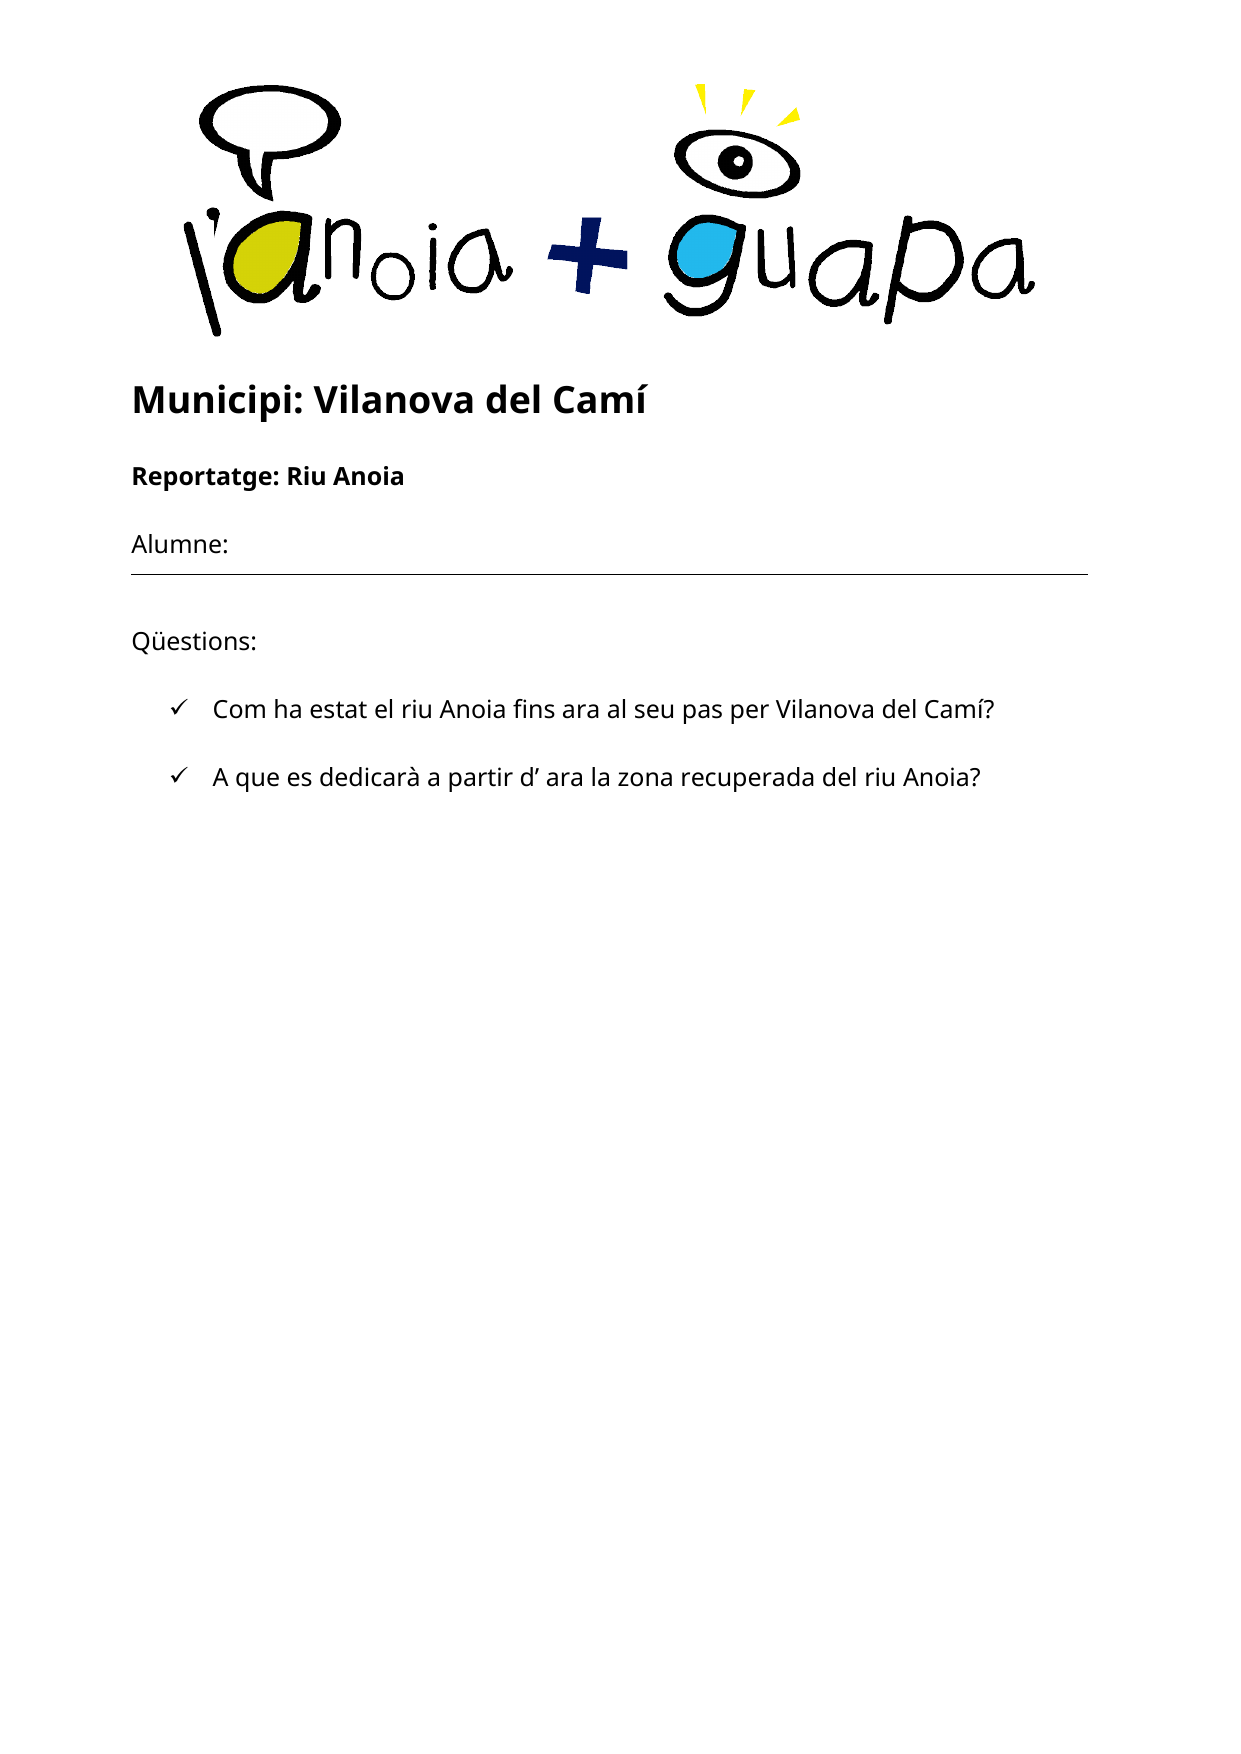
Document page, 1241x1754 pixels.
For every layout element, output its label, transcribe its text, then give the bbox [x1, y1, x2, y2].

text Qüestions: [131, 623, 1087, 657]
list A que es dedicarà a partir d’ ara la zona recuperada del riu Anoia? [168, 759, 1087, 794]
text Reportatge: Riu Anoia [131, 459, 1087, 493]
text Alumne: [131, 527, 1087, 561]
picture [183, 84, 1035, 337]
list Com ha estat el riu Anoia fins ara al seu pas per Vilanova del Camí? [168, 691, 1087, 726]
text Municipi: Vilanova del Camí [131, 373, 1087, 424]
